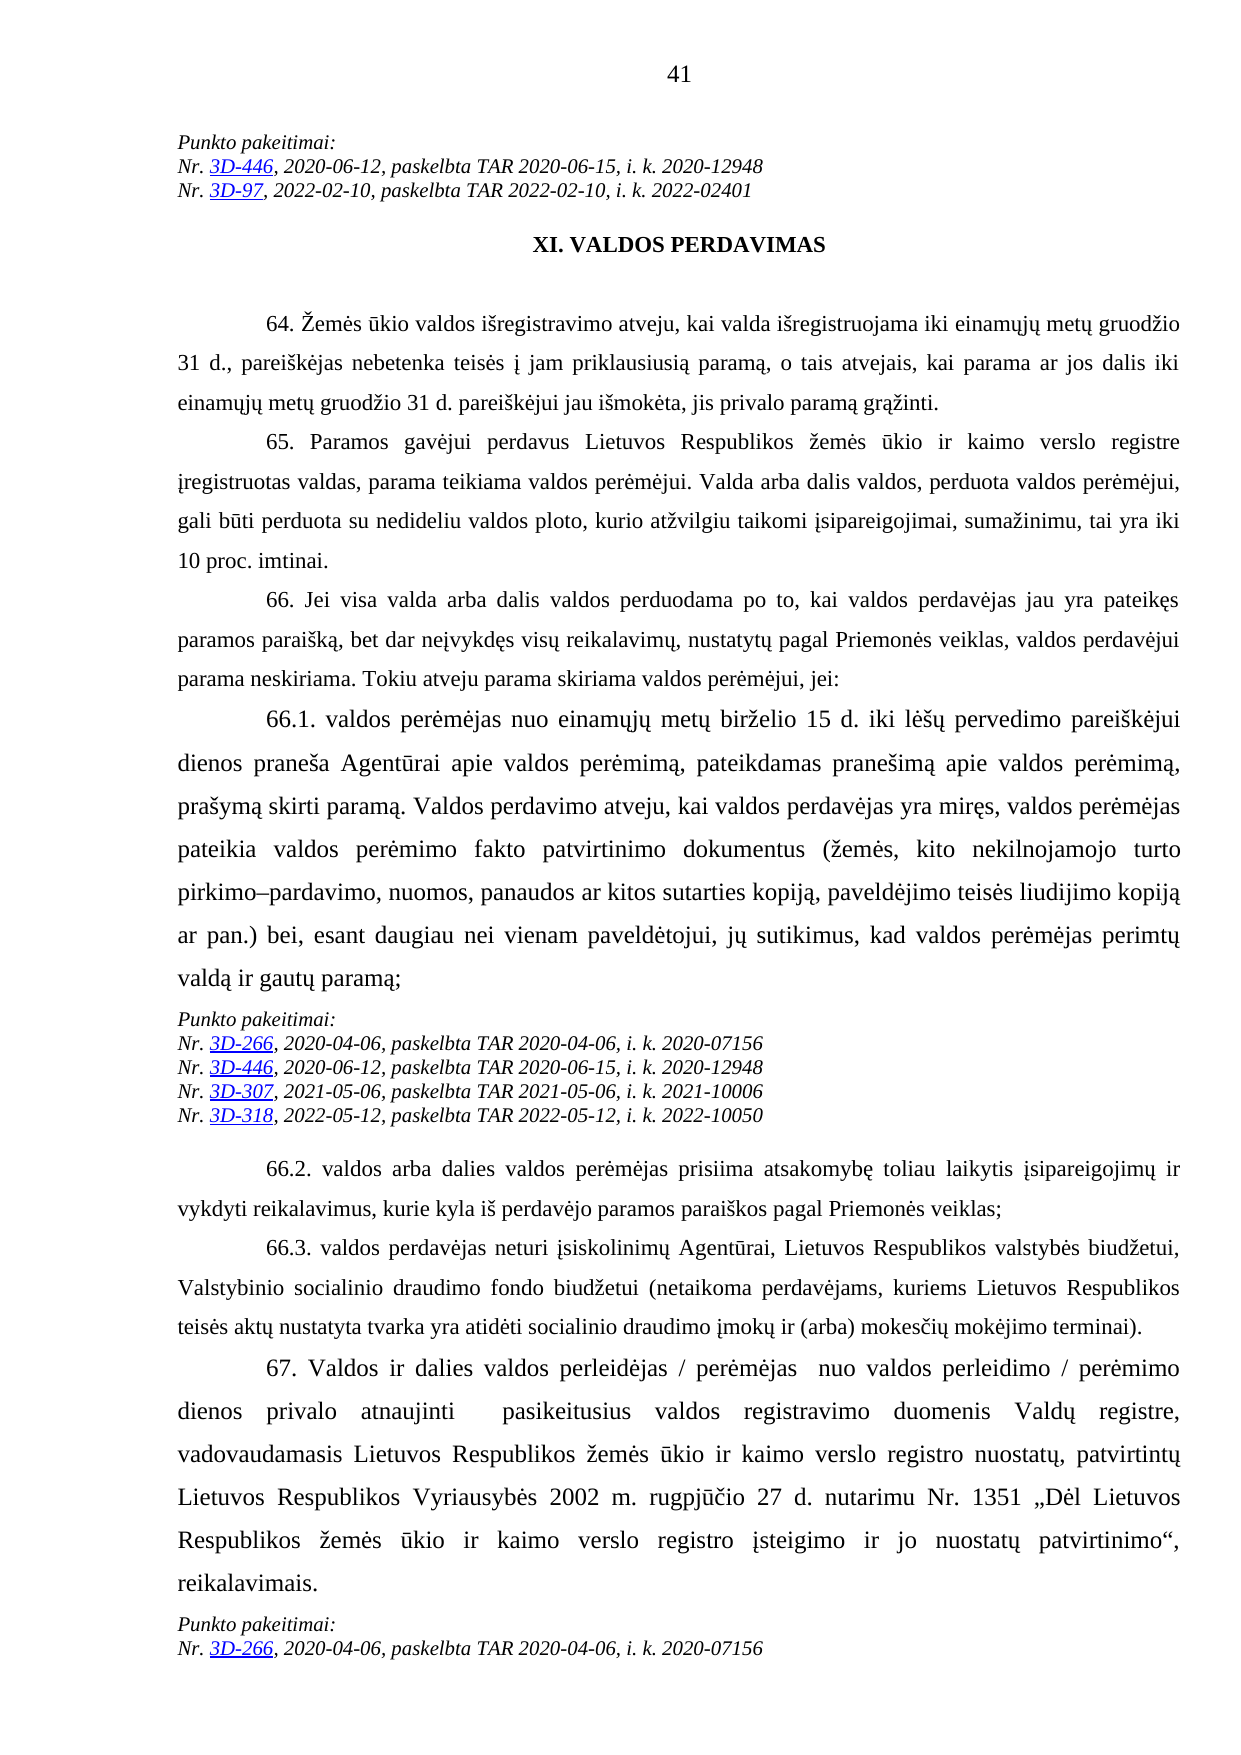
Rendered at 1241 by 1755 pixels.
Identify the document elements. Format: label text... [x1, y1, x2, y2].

text 66.2. valdos arba dalies valdos perėmėjas prisiima atsakomybę toliau laikytis įsipareigojimų ir vykdyti reikalavimus, kurie kyla iš perdavėjo paramos paraiškos pagal Priemonės veiklas; [177, 1156, 1181, 1221]
text XI. VALDOS PERDAVIMAS [177, 231, 1181, 257]
text Nr. 3D-307, 2021-05-06, paskelbta TAR 2021-05-06, i. k. 2021-10006 [177, 1079, 1181, 1103]
text Nr. 3D-318, 2022-05-12, paskelbta TAR 2022-05-12, i. k. 2022-10050 [177, 1103, 1181, 1127]
text Punkto pakeitimai: [177, 130, 1181, 154]
text Nr. 3D-97, 2022-02-10, paskelbta TAR 2022-02-10, i. k. 2022-02401 [177, 178, 1181, 202]
text 66.1. valdos perėmėjas nuo einamųjų metų birželio 15 d. iki lėšų pervedimo pareiškėjui dienos praneša Agentūrai apie valdos perėmimą, pateikdamas pranešimą apie valdos perėmimą, prašymą skirti paramą. Valdos perdavimo atveju, kai valdos perdavėjas yra miręs, valdos perėmėjas pateikia valdos perėmimo fakto patvirtinimo dokumentus (žemės, kito nekilnojamojo turto pirkimo–pardavimo, nuomos, panaudos ar kitos sutarties kopiją, paveldėjimo teisės liudijimo kopiją ar pan.) bei, esant daugiau nei vienam paveldėtojui, jų sutikimus, kad valdos perėmėjas perimtų valdą ir gautų paramą; [177, 704, 1181, 992]
text Punkto pakeitimai: [177, 1612, 1181, 1636]
text 67. Valdos ir dalies valdos perleidėjas / perėmėjas nuo valdos perleidimo / perėmimo dienos privalo atnaujinti pasikeitusius valdos registravimo duomenis Valdų registre, vadovaudamasis Lietuvos Respublikos žemės ūkio ir kaimo verslo registro nuostatų, patvirtintų Lietuvos Respublikos Vyriausybės 2002 m. rugpjūčio 27 d. nutarimu Nr. 1351 „Dėl Lietuvos Respublikos žemės ūkio ir kaimo verslo registro įsteigimo ir jo nuostatų patvirtinimo“, reikalavimais. [177, 1353, 1181, 1597]
text Nr. 3D-446, 2020-06-12, paskelbta TAR 2020-06-15, i. k. 2020-12948 [177, 1054, 1181, 1079]
text 66. Jei visa valda arba dalis valdos perduodama po to, kai valdos perdavėjas jau yra pateikęs paramos paraišką, bet dar neįvykdęs visų reikalavimų, nustatytų pagal Priemonės veiklas, valdos perdavėjui parama neskiriama. Tokiu atveju parama skiriama valdos perėmėjui, jei: [177, 586, 1181, 691]
text Nr. 3D-266, 2020-04-06, paskelbta TAR 2020-04-06, i. k. 2020-07156 [177, 1031, 1181, 1054]
text 65. Paramos gavėjui perdavus Lietuvos Respublikos žemės ūkio ir kaimo verslo registre įregistruotas valdas, parama teikiama valdos perėmėjui. Valda arba dalis valdos, perduota valdos perėmėjui, gali būti perduota su nedideliu valdos ploto, kurio atžvilgiu taikomi įsipareigojimai, sumažinimu, tai yra iki 10 proc. imtinai. [177, 428, 1181, 573]
text 66.3. valdos perdavėjas neturi įsiskolinimų Agentūrai, Lietuvos Respublikos valstybės biudžetui, Valstybinio socialinio draudimo fondo biudžetui (netaikoma perdavėjams, kuriems Lietuvos Respublikos teisės aktų nustatyta tvarka yra atidėti socialinio draudimo įmokų ir (arba) mokesčių mokėjimo terminai). [177, 1234, 1181, 1340]
text Punkto pakeitimai: [177, 1006, 1181, 1031]
text Nr. 3D-446, 2020-06-12, paskelbta TAR 2020-06-15, i. k. 2020-12948 [177, 154, 1181, 178]
text Nr. 3D-266, 2020-04-06, paskelbta TAR 2020-04-06, i. k. 2020-07156 [177, 1636, 1181, 1660]
text 64. Žemės ūkio valdos išregistravimo atveju, kai valda išregistruojama iki einamųjų metų gruodžio 31 d., pareiškėjas nebetenka teisės į jam priklausiusią paramą, o tais atvejais, kai parama ar jos dalis iki einamųjų metų gruodžio 31 d. pareiškėjui jau išmokėta, jis privalo paramą grąžinti. [177, 310, 1181, 415]
